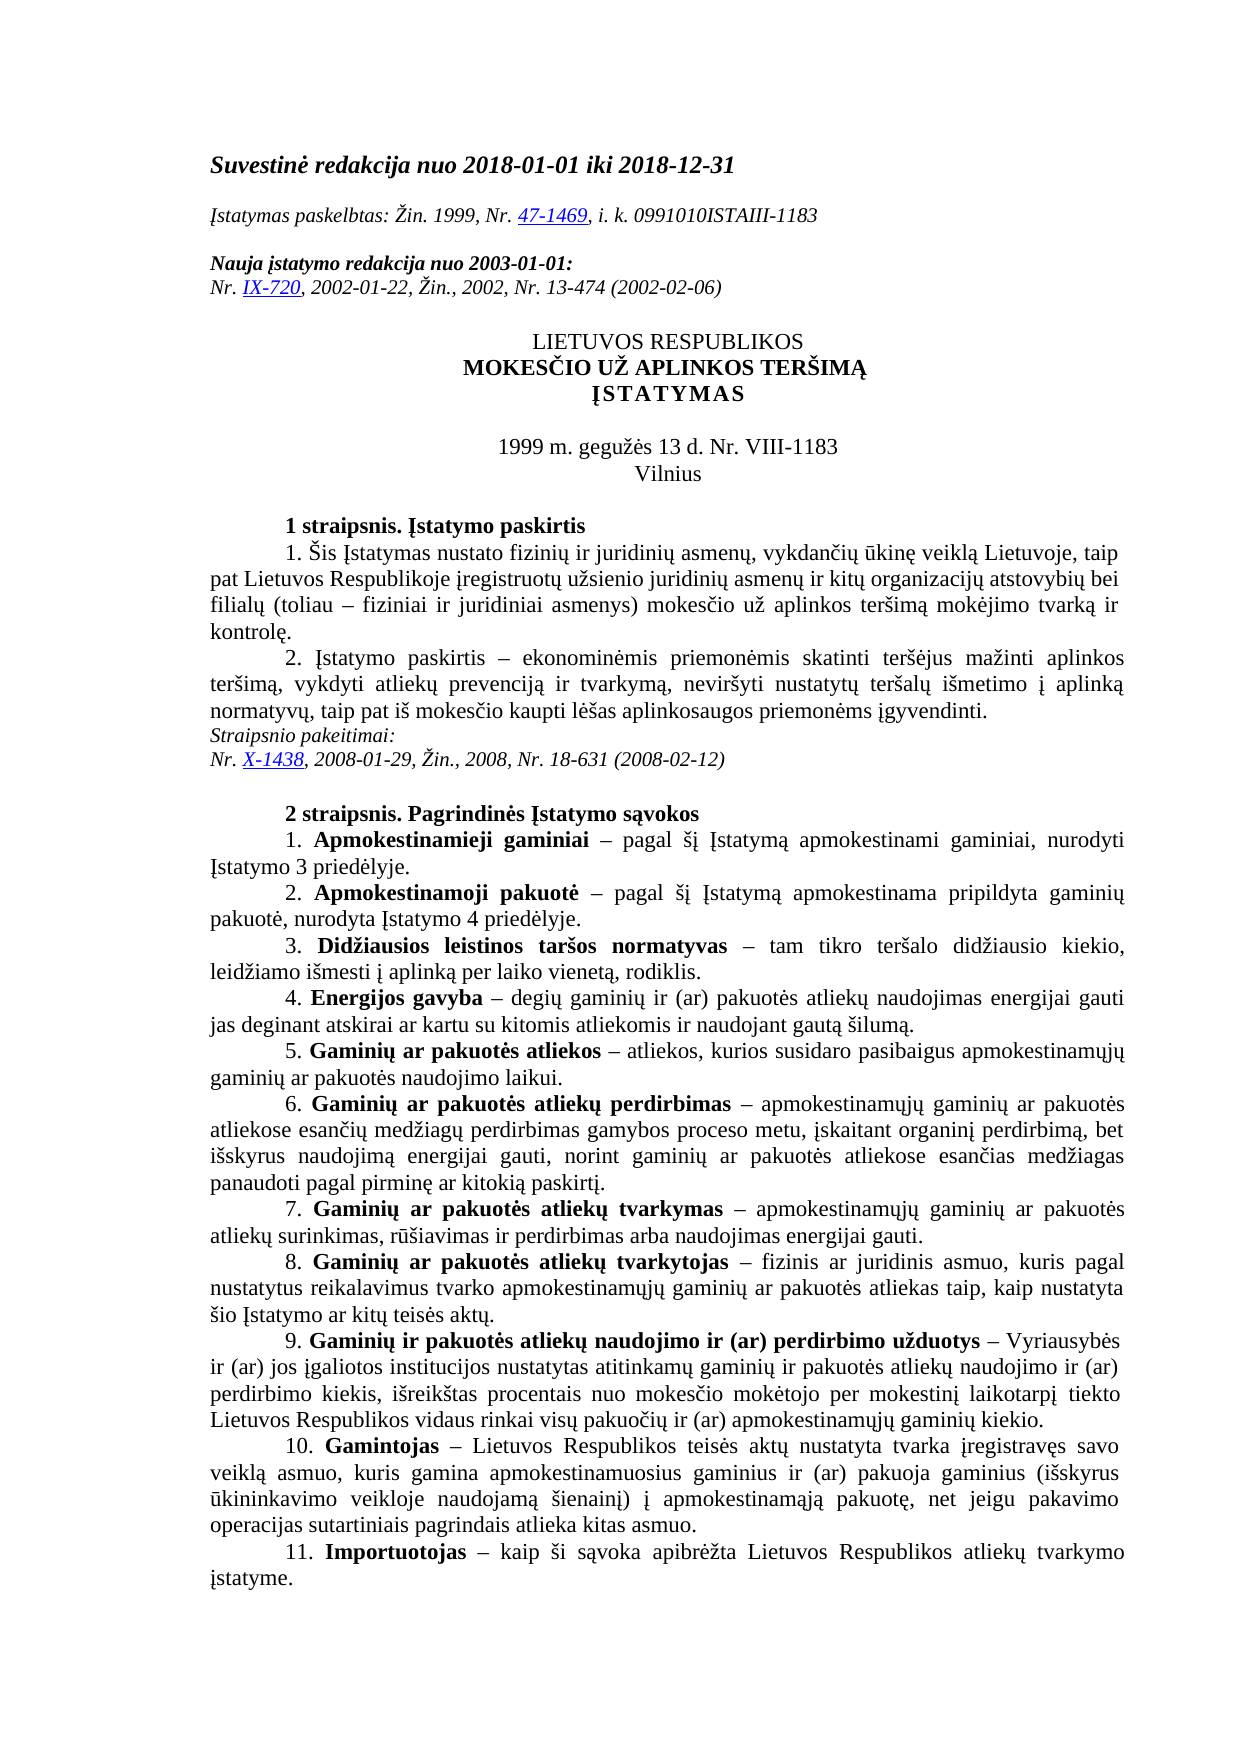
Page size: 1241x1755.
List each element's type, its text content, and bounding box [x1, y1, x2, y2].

text Nauja įstatymo redakcija nuo 2003-01-01: [210, 251, 1120, 275]
text 1. Apmokestinamieji gaminiai – pagal šį Įstatymą apmokestinami gaminiai, nurodyti Įstatymo 3 priedėlyje. [210, 826, 1126, 879]
text 1 straipsnis. Įstatymo paskirtis [210, 512, 1126, 539]
text 11. Importuotojas – kaip ši sąvoka apibrėžta Lietuvos Respublikos atliekų tvarkymo įstatyme. [210, 1538, 1126, 1591]
text 7. Gaminių ar pakuotės atliekų tvarkymas – apmokestinamųjų gaminių ar pakuotės atliekų surinkimas, rūšiavimas ir perdirbimas arba naudojimas energijai gauti. [210, 1195, 1126, 1248]
text 1999 m. gegužės 13 d. Nr. VIII-1183 Vilnius [210, 433, 1126, 486]
text 5. Gaminių ar pakuotės atliekos – atliekos, kurios susidaro pasibaigus apmokestinamųjų gaminių ar pakuotės naudojimo laikui. [210, 1037, 1126, 1090]
text 1. Šis Įstatymas nustato fizinių ir juridinių asmenų, vykdančių ūkinę veiklą Lietuvoje, taip pat Lietuvos Respublikoje įregistruotų užsienio juridinių asmenų ir kitų organizacijų atstovybių bei filialų (toliau – fiziniai ir juridiniai asmenys) mokesčio už aplinkos teršimą mokėjimo tvarką ir kontrolę. [210, 539, 1120, 644]
text 10. Gamintojas – Lietuvos Respublikos teisės aktų nustatyta tvarka įregistravęs savo veiklą asmuo, kuris gamina apmokestinamuosius gaminius ir (ar) pakuoja gaminius (išskyrus ūkininkavimo veikloje naudojamą šienainį) į apmokestinamąją pakuotę, net jeigu pakavimo operacijas sutartiniais pagrindais atlieka kitas asmuo. [210, 1432, 1120, 1538]
text 2 straipsnis. Pagrindinės Įstatymo sąvokos [210, 800, 1126, 826]
text 6. Gaminių ar pakuotės atliekų perdirbimas – apmokestinamųjų gaminių ar pakuotės atliekose esančių medžiagų perdirbimas gamybos proceso metu, įskaitant organinį perdirbimą, bet išskyrus naudojimą energijai gauti, norint gaminių ar pakuotės atliekose esančias medžiagas panaudoti pagal pirminę ar kitokią paskirtį. [210, 1090, 1126, 1195]
text Nr. IX-720, 2002-01-22, Žin., 2002, Nr. 13-474 (2002-02-06) [210, 275, 1126, 299]
text 4. Energijos gavyba – degių gaminių ir (ar) pakuotės atliekų naudojimas energijai gauti jas deginant atskirai ar kartu su kitomis atliekomis ir naudojant gautą šilumą. [210, 984, 1126, 1037]
text 2. Apmokestinamoji pakuotė – pagal šį Įstatymą apmokestinama pripildyta gaminių pakuotė, nurodyta Įstatymo 4 priedėlyje. [210, 879, 1126, 932]
text 9. Gaminių ir pakuotės atliekų naudojimo ir (ar) perdirbimo užduotys – Vyriausybės ir (ar) jos įgaliotos institucijos nustatytas atitinkamų gaminių ir pakuotės atliekų naudojimo ir (ar) perdirbimo kiekis, išreikštas procentais nuo mokesčio mokėtojo per mokestinį laikotarpį tiekto Lietuvos Respublikos vidaus rinkai visų pakuočių ir (ar) apmokestinamųjų gaminių kiekio. [210, 1327, 1120, 1432]
text Nr. X-1438, 2008-01-29, Žin., 2008, Nr. 18-631 (2008-02-12) [210, 747, 1120, 771]
text Suvestinė redakcija nuo 2018-01-01 iki 2018-12-31 [210, 150, 1120, 179]
text 2. Įstatymo paskirtis – ekonominėmis priemonėmis skatinti teršėjus mažinti aplinkos teršimą, vykdyti atliekų prevenciją ir tvarkymą, neviršyti nustatytų teršalų išmetimo į aplinką normatyvų, taip pat iš mokesčio kaupti lėšas aplinkosaugos priemonėms įgyvendinti. [210, 644, 1126, 723]
text 8. Gaminių ar pakuotės atliekų tvarkytojas – fizinis ar juridinis asmuo, kuris pagal nustatytus reikalavimus tvarko apmokestinamųjų gaminių ar pakuotės atliekas taip, kaip nustatyta šio Įstatymo ar kitų teisės aktų. [210, 1248, 1126, 1327]
text 3. Didžiausios leistinos taršos normatyvas – tam tikro teršalo didžiausio kiekio, leidžiamo išmesti į aplinką per laiko vienetą, rodiklis. [210, 932, 1126, 984]
text MOKESČIO UŽ APLINKOS TERŠIMĄ [210, 354, 1126, 381]
text ĮSTATYMAS [210, 381, 1126, 407]
text Straipsnio pakeitimai: [210, 723, 1126, 747]
text Įstatymas paskelbtas: Žin. 1999, Nr. 47-1469, i. k. 0991010ISTAIII-1183 [210, 203, 1120, 227]
text LIETUVOS RESPUBLIKOS [210, 328, 1126, 354]
